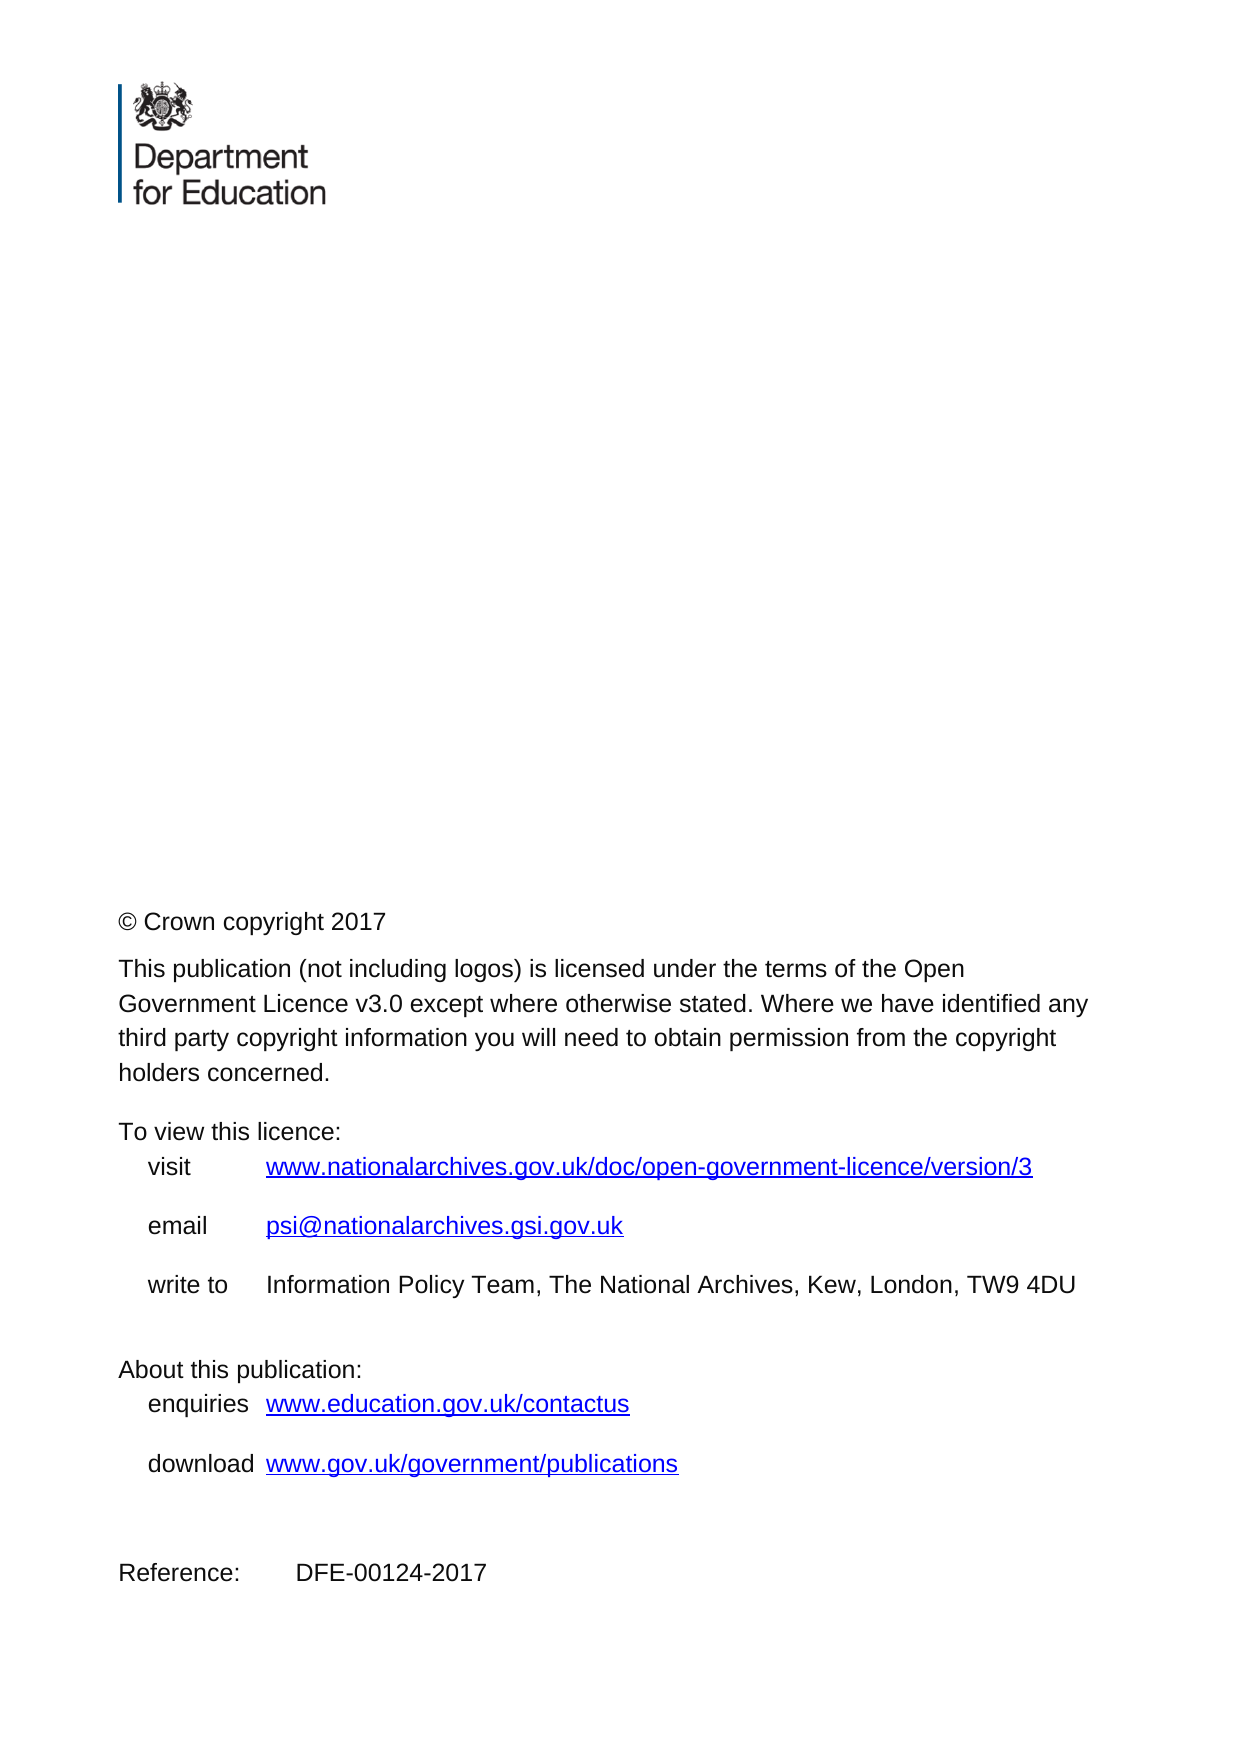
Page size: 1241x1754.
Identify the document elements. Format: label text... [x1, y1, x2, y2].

text visit www.nationalarchives.gov.uk/doc/open-government-licence/version/3 [148, 1152, 1107, 1180]
text download www.gov.uk/government/publications [148, 1449, 1107, 1478]
text To view this licence: [118, 1117, 1107, 1146]
text enquiries www.education.gov.uk/contactus [148, 1389, 1107, 1418]
text © Crown copyright 2017 [118, 907, 1107, 936]
text Reference: DFE-00124-2017 [118, 1558, 1107, 1587]
text This publication (not including logos) is licensed under the terms of the Open Government Licence v3.0 except where otherwise stated. Where we have identified any third party copyright information you will need to obtain permission from the copyright holders concerned. [118, 954, 1107, 1086]
text About this publication: [118, 1355, 1107, 1384]
text email psi@nationalarchives.gsi.gov.uk [148, 1211, 1107, 1240]
text write to Information Policy Team, The National Archives, Kew, London, TW9 4DU [148, 1271, 1107, 1299]
